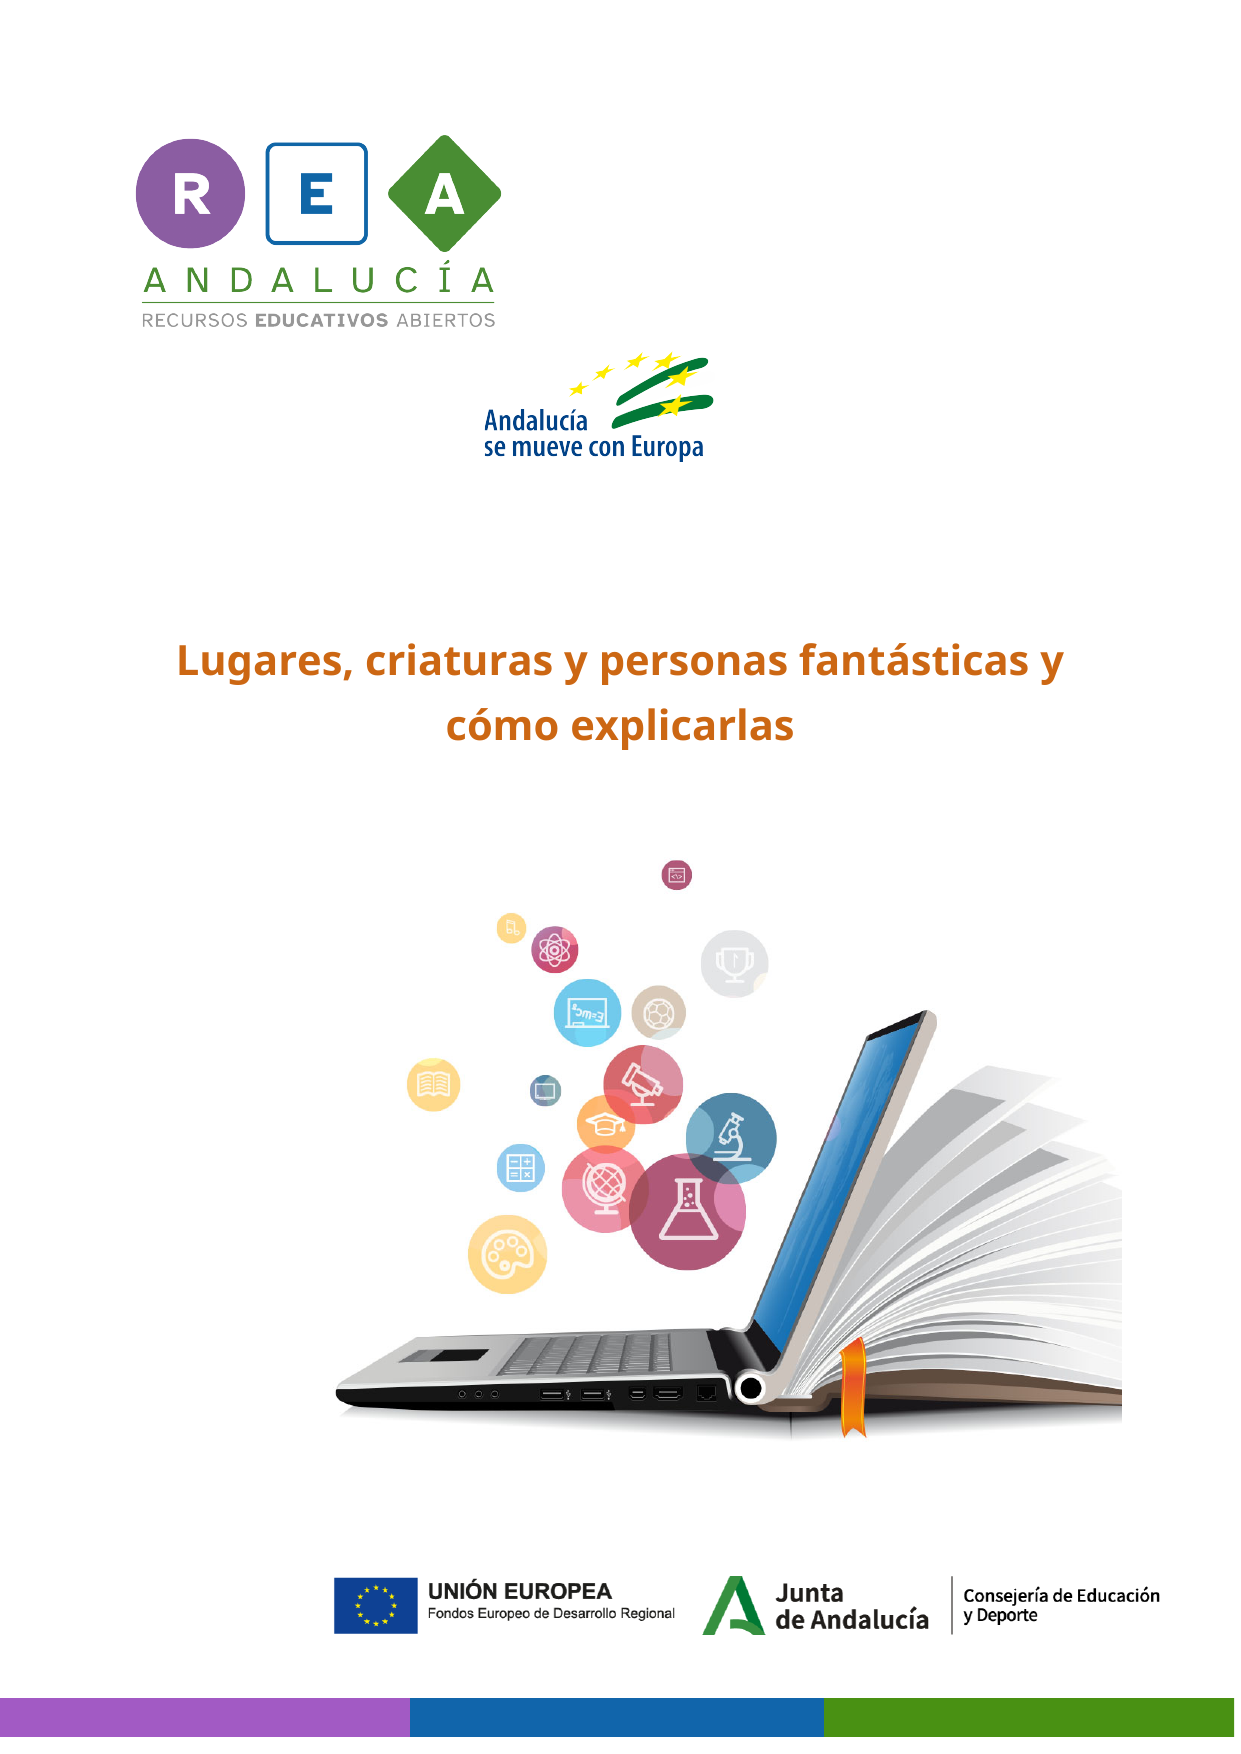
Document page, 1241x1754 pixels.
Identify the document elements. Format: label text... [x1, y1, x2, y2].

picture [290, 827, 1122, 1469]
title Lugares, criaturas y personas fantásticas y cómo explicarlas [118, 631, 1122, 753]
picture [0, 1490, 1235, 1737]
picture [118, 118, 715, 462]
